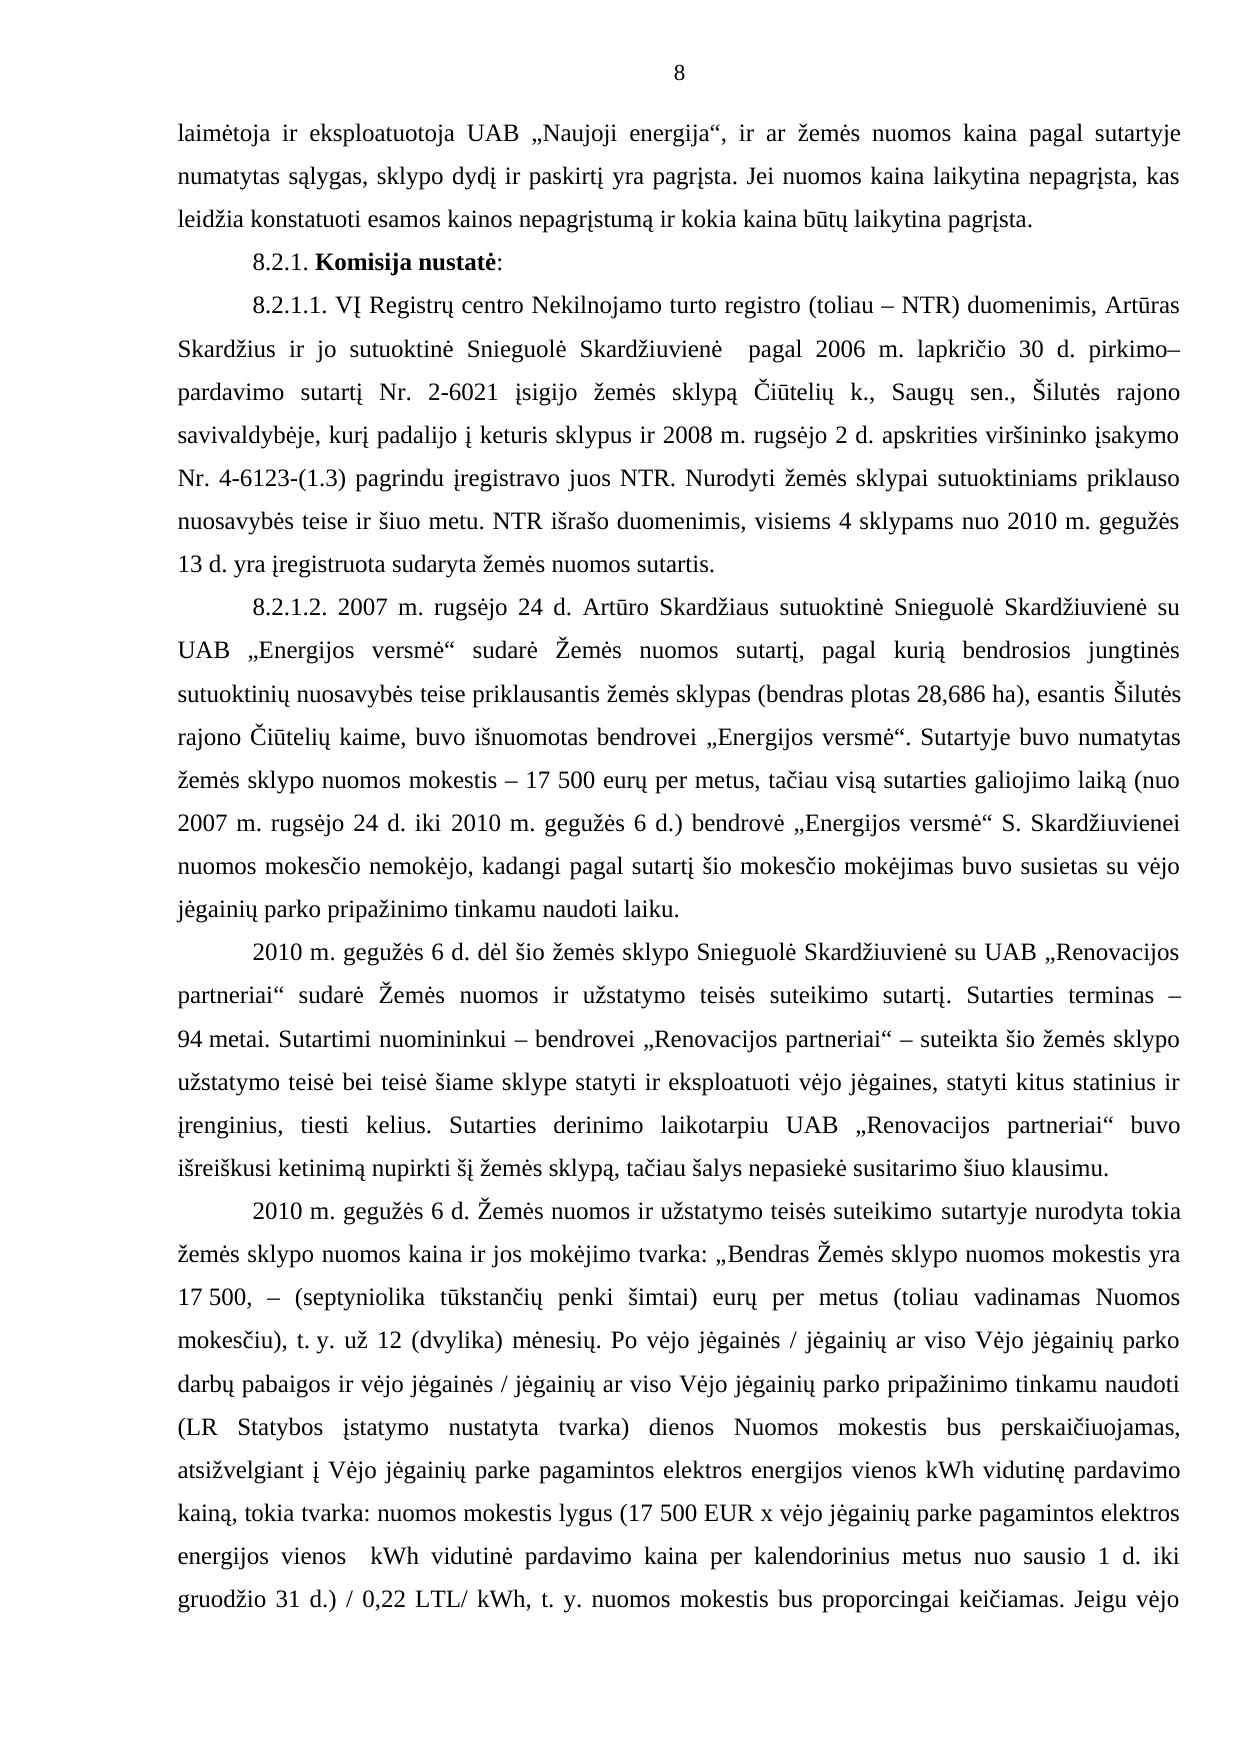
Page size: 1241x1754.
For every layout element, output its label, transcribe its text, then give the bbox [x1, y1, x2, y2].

text 8.2.1.2. 2007 m. rugsėjo 24 d. Artūro Skardžiaus sutuoktinė Snieguolė Skardžiuvienė su UAB „Energijos versmė“ sudarė Žemės nuomos sutartį, pagal kurią bendrosios jungtinės sutuoktinių nuosavybės teise priklausantis žemės sklypas (bendras plotas 28,686 ha), esantis Šilutės rajono Čiūtelių kaime, buvo išnuomotas bendrovei „Energijos versmė“. Sutartyje buvo numatytas žemės sklypo nuomos mokestis – 17 500 eurų per metus, tačiau visą sutarties galiojimo laiką (nuo 2007 m. rugsėjo 24 d. iki 2010 m. gegužės 6 d.) bendrovė „Energijos versmė“ S. Skardžiuvienei nuomos mokesčio nemokėjo, kadangi pagal sutartį šio mokesčio mokėjimas buvo susietas su vėjo jėgainių parko pripažinimo tinkamu naudoti laiku. [177, 592, 1181, 923]
text 2010 m. gegužės 6 d. dėl šio žemės sklypo Snieguolė Skardžiuvienė su UAB „Renovacijos partneriai“ sudarė Žemės nuomos ir užstatymo teisės suteikimo sutartį. Sutarties terminas – 94 metai. Sutartimi nuomininkui – bendrovei „Renovacijos partneriai“ – suteikta šio žemės sklypo užstatymo teisė bei teisė šiame sklype statyti ir eksploatuoti vėjo jėgaines, statyti kitus statinius ir įrenginius, tiesti kelius. Sutarties derinimo laikotarpiu UAB „Renovacijos partneriai“ buvo išreiškusi ketinimą nupirkti šį žemės sklypą, tačiau šalys nepasiekė susitarimo šiuo klausimu. [177, 937, 1181, 1182]
text 8.2.1. Komisija nustatė: [177, 247, 1181, 276]
text 2010 m. gegužės 6 d. Žemės nuomos ir užstatymo teisės suteikimo sutartyje nurodyta tokia žemės sklypo nuomos kaina ir jos mokėjimo tvarka: „Bendras Žemės sklypo nuomos mokestis yra 17 500, – (septyniolika tūkstančių penki šimtai) eurų per metus (toliau vadinamas Nuomos mokesčiu), t. y. už 12 (dvylika) mėnesių. Po vėjo jėgainės / jėgainių ar viso Vėjo jėgainių parko darbų pabaigos ir vėjo jėgainės / jėgainių ar viso Vėjo jėgainių parko pripažinimo tinkamu naudoti (LR Statybos įstatymo nustatyta tvarka) dienos Nuomos mokestis bus perskaičiuojamas, atsižvelgiant į Vėjo jėgainių parke pagamintos elektros energijos vienos kWh vidutinę pardavimo kainą, tokia tvarka: nuomos mokestis lygus (17 500 EUR x vėjo jėgainių parke pagamintos elektros energijos vienos kWh vidutinė pardavimo kaina per kalendorinius metus nuo sausio 1 d. iki gruodžio 31 d.) / 0,22 LTL/ kWh, t. y. nuomos mokestis bus proporcingai keičiamas. Jeigu vėjo [177, 1196, 1181, 1613]
text laimėtoja ir eksploatuotoja UAB „Naujoji energija“, ir ar žemės nuomos kaina pagal sutartyje numatytas sąlygas, sklypo dydį ir paskirtį yra pagrįsta. Jei nuomos kaina laikytina nepagrįsta, kas leidžia konstatuoti esamos kainos nepagrįstumą ir kokia kaina būtų laikytina pagrįsta. [177, 118, 1181, 233]
text 8.2.1.1. VĮ Registrų centro Nekilnojamo turto registro (toliau – NTR) duomenimis, Artūras Skardžius ir jo sutuoktinė Snieguolė Skardžiuvienė pagal 2006 m. lapkričio 30 d. pirkimo–pardavimo sutartį Nr. 2-6021 įsigijo žemės sklypą Čiūtelių k., Saugų sen., Šilutės rajono savivaldybėje, kurį padalijo į keturis sklypus ir 2008 m. rugsėjo 2 d. apskrities viršininko įsakymo Nr. 4-6123-(1.3) pagrindu įregistravo juos NTR. Nurodyti žemės sklypai sutuoktiniams priklauso nuosavybės teise ir šiuo metu. NTR išrašo duomenimis, visiems 4 sklypams nuo 2010 m. gegužės 13 d. yra įregistruota sudaryta žemės nuomos sutartis. [177, 291, 1181, 578]
